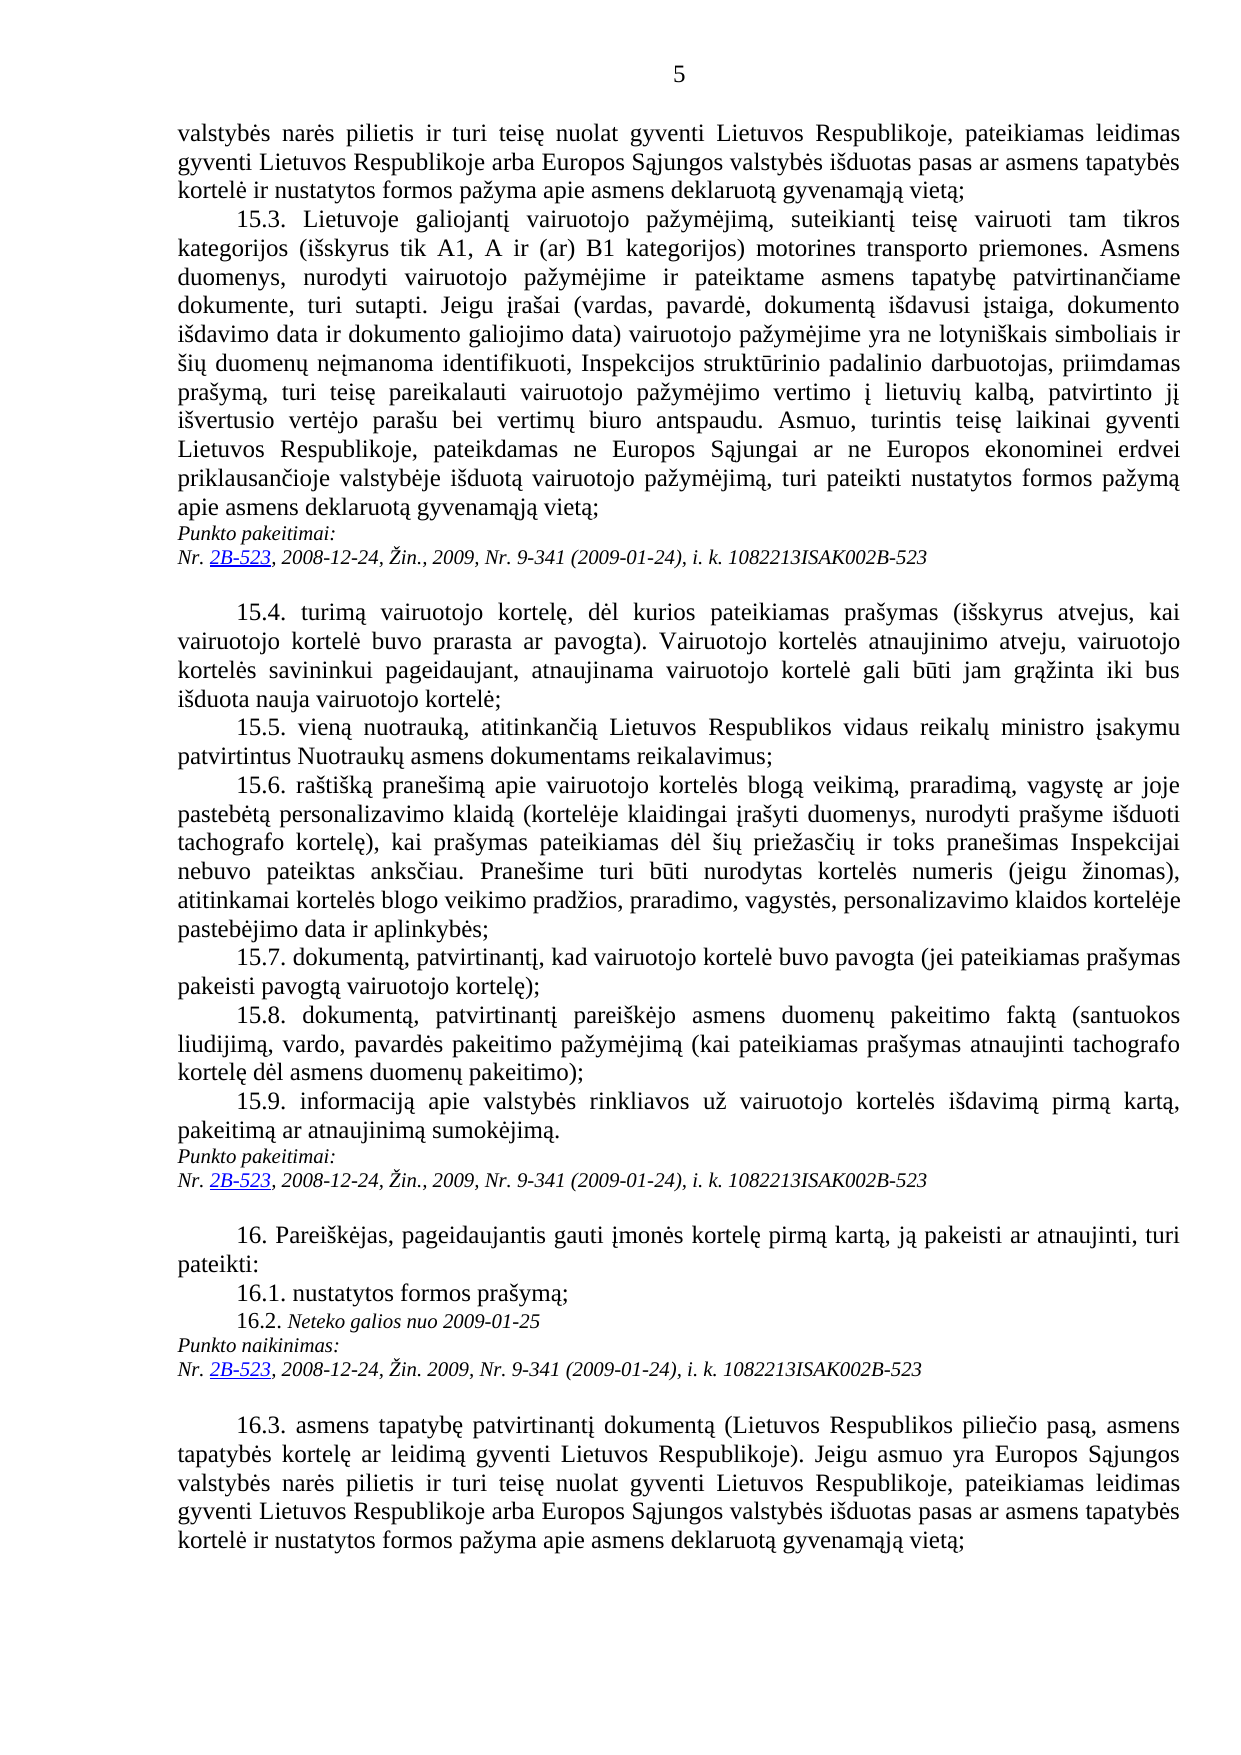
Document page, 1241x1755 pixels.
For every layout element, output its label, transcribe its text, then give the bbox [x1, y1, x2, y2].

text Punkto pakeitimai: [177, 521, 1181, 545]
text 15.7. dokumentą, patvirtinantį, kad vairuotojo kortelė buvo pavogta (jei pateikiamas prašymas pakeisti pavogtą vairuotojo kortelę); [177, 942, 1181, 1000]
text 16.2. Neteko galios nuo 2009-01-25 [177, 1307, 1181, 1333]
text 16. Pareiškėjas, pageidaujantis gauti įmonės kortelę pirmą kartą, ją pakeisti ar atnaujinti, turi pateikti: [177, 1221, 1181, 1278]
text 15.4. turimą vairuotojo kortelę, dėl kurios pateikiamas prašymas (išskyrus atvejus, kai vairuotojo kortelė buvo prarasta ar pavogta). Vairuotojo kortelės atnaujinimo atveju, vairuotojo kortelės savininkui pageidaujant, atnaujinama vairuotojo kortelė gali būti jam grąžinta iki bus išduota nauja vairuotojo kortelė; [177, 597, 1181, 712]
text valstybės narės pilietis ir turi teisę nuolat gyventi Lietuvos Respublikoje, pateikiamas leidimas gyventi Lietuvos Respublikoje arba Europos Sąjungos valstybės išduotas pasas ar asmens tapatybės kortelė ir nustatytos formos pažyma apie asmens deklaruotą gyvenamąją vietą; [177, 118, 1181, 204]
text 15.8. dokumentą, patvirtinantį pareiškėjo asmens duomenų pakeitimo faktą (santuokos liudijimą, vardo, pavardės pakeitimo pažymėjimą (kai pateikiamas prašymas atnaujinti tachografo kortelę dėl asmens duomenų pakeitimo); [177, 1000, 1181, 1086]
text Nr. 2B-523, 2008-12-24, Žin., 2009, Nr. 9-341 (2009-01-24), i. k. 1082213ISAK002B-523 [177, 545, 1181, 569]
text 16.3. asmens tapatybę patvirtinantį dokumentą (Lietuvos Respublikos piliečio pasą, asmens tapatybės kortelę ar leidimą gyventi Lietuvos Respublikoje). Jeigu asmuo yra Europos Sąjungos valstybės narės pilietis ir turi teisę nuolat gyventi Lietuvos Respublikoje, pateikiamas leidimas gyventi Lietuvos Respublikoje arba Europos Sąjungos valstybės išduotas pasas ar asmens tapatybės kortelė ir nustatytos formos pažyma apie asmens deklaruotą gyvenamąją vietą; [177, 1410, 1181, 1554]
text Punkto naikinimas: [177, 1333, 1181, 1357]
text 15.5. vieną nuotrauką, atitinkančią Lietuvos Respublikos vidaus reikalų ministro įsakymu patvirtintus Nuotraukų asmens dokumentams reikalavimus; [177, 712, 1181, 770]
text Nr. 2B-523, 2008-12-24, Žin. 2009, Nr. 9-341 (2009-01-24), i. k. 1082213ISAK002B-523 [177, 1357, 1181, 1381]
text Nr. 2B-523, 2008-12-24, Žin., 2009, Nr. 9-341 (2009-01-24), i. k. 1082213ISAK002B-523 [177, 1168, 1181, 1192]
text 16.1. nustatytos formos prašymą; [177, 1278, 1181, 1307]
text 15.3. Lietuvoje galiojantį vairuotojo pažymėjimą, suteikiantį teisę vairuoti tam tikros kategorijos (išskyrus tik A1, A ir (ar) B1 kategorijos) motorines transporto priemones. Asmens duomenys, nurodyti vairuotojo pažymėjime ir pateiktame asmens tapatybę patvirtinančiame dokumente, turi sutapti. Jeigu įrašai (vardas, pavardė, dokumentą išdavusi įstaiga, dokumento išdavimo data ir dokumento galiojimo data) vairuotojo pažymėjime yra ne lotyniškais simboliais ir šių duomenų neįmanoma identifikuoti, Inspekcijos struktūrinio padalinio darbuotojas, priimdamas prašymą, turi teisę pareikalauti vairuotojo pažymėjimo vertimo į lietuvių kalbą, patvirtinto jį išvertusio vertėjo parašu bei vertimų biuro antspaudu. Asmuo, turintis teisę laikinai gyventi Lietuvos Respublikoje, pateikdamas ne Europos Sąjungai ar ne Europos ekonominei erdvei priklausančioje valstybėje išduotą vairuotojo pažymėjimą, turi pateikti nustatytos formos pažymą apie asmens deklaruotą gyvenamąją vietą; [177, 204, 1181, 521]
text 15.6. raštišką pranešimą apie vairuotojo kortelės blogą veikimą, praradimą, vagystę ar joje pastebėtą personalizavimo klaidą (kortelėje klaidingai įrašyti duomenys, nurodyti prašyme išduoti tachografo kortelę), kai prašymas pateikiamas dėl šių priežasčių ir toks pranešimas Inspekcijai nebuvo pateiktas anksčiau. Pranešime turi būti nurodytas kortelės numeris (jeigu žinomas), atitinkamai kortelės blogo veikimo pradžios, praradimo, vagystės, personalizavimo klaidos kortelėje pastebėjimo data ir aplinkybės; [177, 770, 1181, 942]
text 15.9. informaciją apie valstybės rinkliavos už vairuotojo kortelės išdavimą pirmą kartą, pakeitimą ar atnaujinimą sumokėjimą. [177, 1086, 1181, 1144]
text Punkto pakeitimai: [177, 1144, 1181, 1168]
